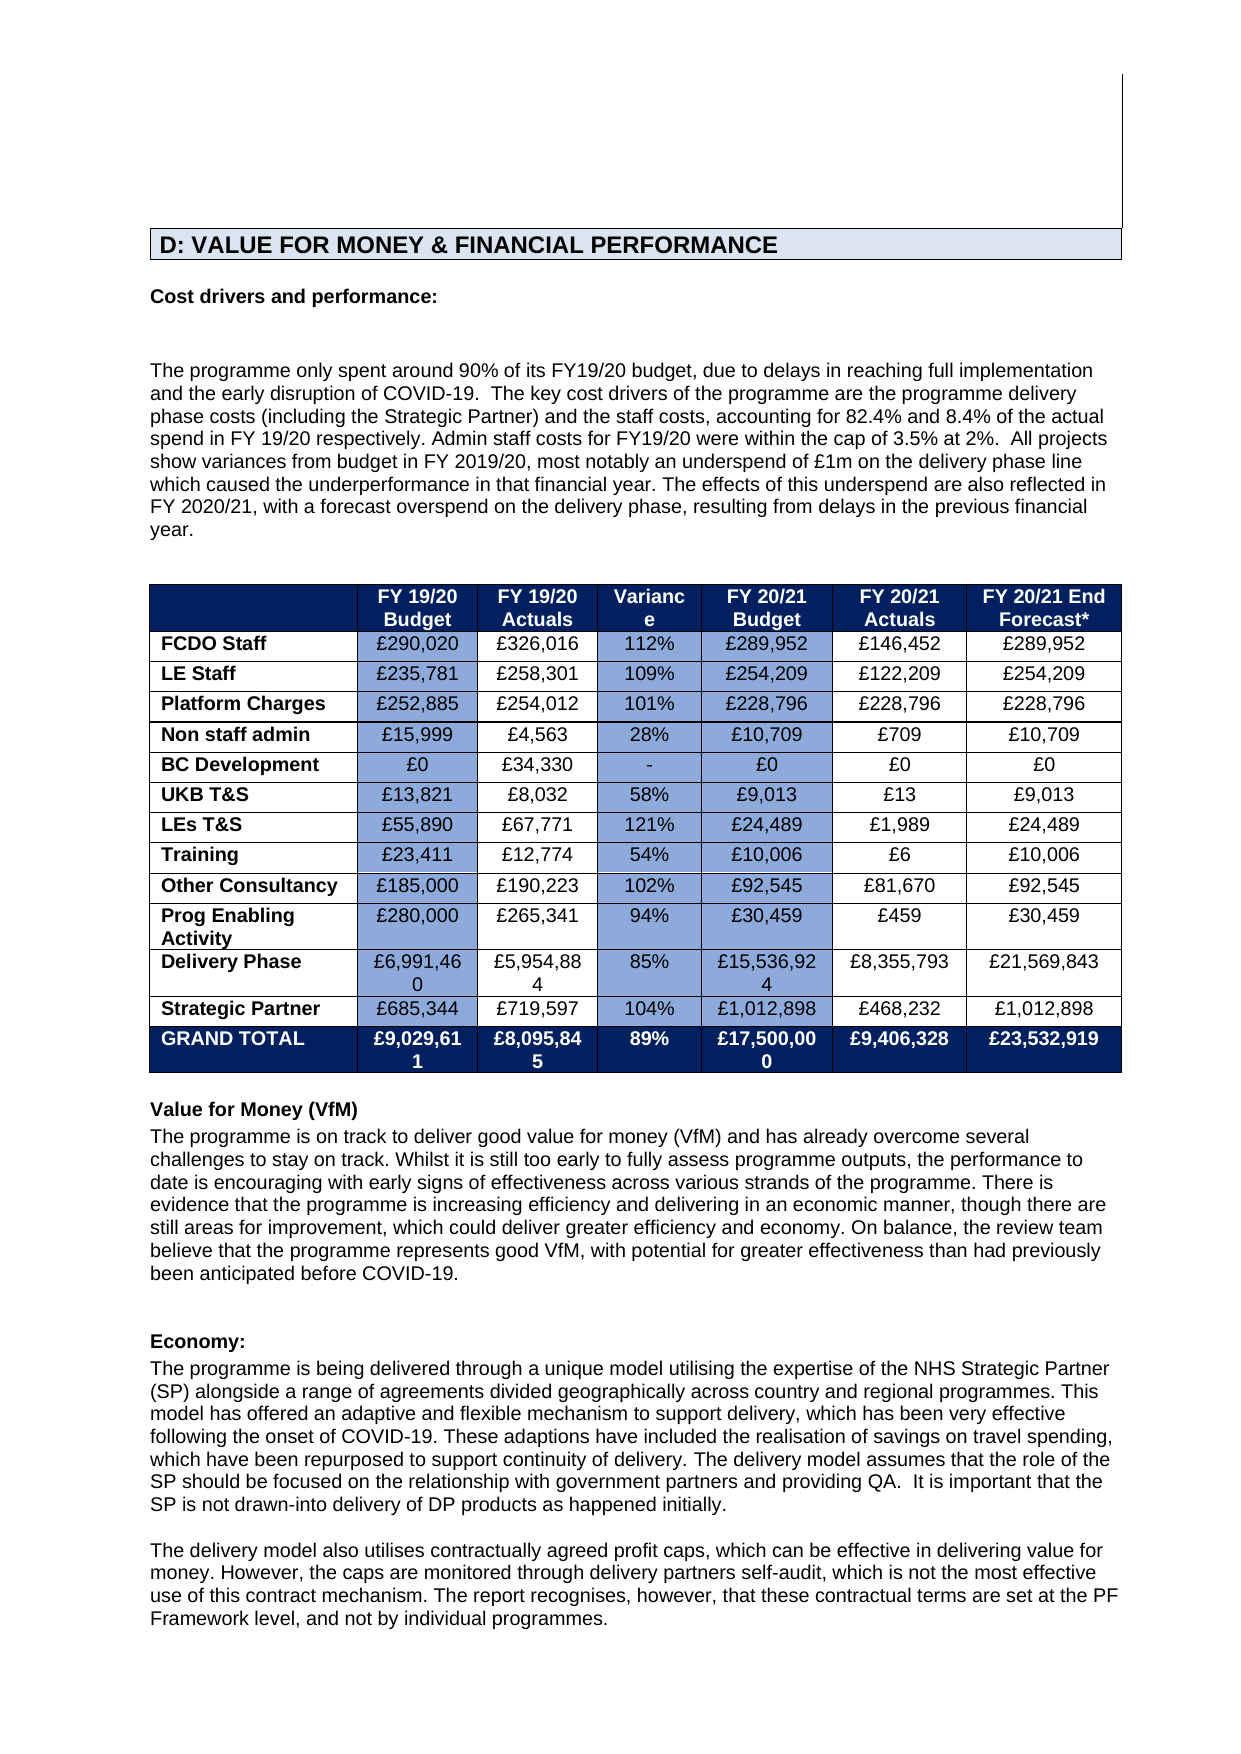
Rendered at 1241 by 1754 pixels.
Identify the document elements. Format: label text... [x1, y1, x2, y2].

table_header FY 20/21 Budget [702, 585, 832, 631]
table_cell Platform Charges [150, 692, 357, 721]
table_cell Training [150, 843, 357, 872]
table_cell Non staff admin [150, 723, 357, 752]
table_cell £55,890 [358, 813, 477, 842]
table_header FY 20/21 End Forecast* [967, 585, 1121, 631]
table_cell £280,000 [358, 904, 477, 949]
table_cell £10,006 [702, 843, 832, 872]
subtitle D: VALUE FOR MONEY & FINANCIAL PERFORMANCE [151, 229, 1121, 259]
table_cell £9,013 [967, 783, 1121, 812]
table_cell 85% [598, 950, 701, 996]
table_cell £67,771 [478, 813, 597, 842]
table_cell £15,999 [358, 723, 477, 752]
text The programme only spent around 90% of its FY19/20 budget, due to delays in reaching full implementation and the early disruption of COVID-19. The key cost drivers of the programme are the programme delivery phase costs (including the Strategic Partner) and the staff costs, accounting for 82.4% and 8.4% of the actual spend in FY 19/20 respectively. Admin staff costs for FY19/20 were within the cap of 3.5% at 2%. All projects show variances from budget in FY 2019/20, most notably an underspend of £1m on the delivery phase line which caused the underperformance in that financial year. The effects of this underspend are also reflected in FY 2020/21, with a forecast overspend on the delivery phase, resulting from delays in the previous financial year. [150, 359, 1122, 541]
table_cell £9,029,611 [358, 1027, 477, 1072]
table_cell £146,452 [833, 632, 966, 661]
table_cell £10,006 [967, 843, 1121, 872]
table_cell £185,000 [358, 874, 477, 903]
table_cell £23,411 [358, 843, 477, 872]
table_cell £8,355,793 [833, 950, 966, 996]
table_cell 101% [598, 692, 701, 721]
table_cell £0 [358, 753, 477, 782]
table_cell £228,796 [967, 692, 1121, 721]
table_cell £326,016 [478, 632, 597, 661]
table_cell £254,209 [702, 662, 832, 691]
table_cell 121% [598, 813, 701, 842]
table_cell £30,459 [702, 904, 832, 949]
table_cell £12,774 [478, 843, 597, 872]
table_cell £9,406,328 [833, 1027, 966, 1072]
table_cell £265,341 [478, 904, 597, 949]
table_cell £0 [967, 753, 1121, 782]
table_cell £235,781 [358, 662, 477, 691]
table_cell Delivery Phase [150, 950, 357, 996]
table_cell £13 [833, 783, 966, 812]
table_cell LEs T&S [150, 813, 357, 842]
table_cell £258,301 [478, 662, 597, 691]
table_cell 54% [598, 843, 701, 872]
table_cell 58% [598, 783, 701, 812]
table_cell £0 [702, 753, 832, 782]
table_cell £8,032 [478, 783, 597, 812]
table_cell FCDO Staff [150, 632, 357, 661]
table_cell £8,095,845 [478, 1027, 597, 1072]
table_cell BC Development [150, 753, 357, 782]
table_cell 109% [598, 662, 701, 691]
table_cell £685,344 [358, 997, 477, 1026]
table_cell £21,569,843 [967, 950, 1121, 996]
table_cell £6,991,460 [358, 950, 477, 996]
table_cell LE Staff [150, 662, 357, 691]
table_cell Prog Enabling Activity [150, 904, 357, 949]
text The programme is on track to deliver good value for money (VfM) and has already overcome several challenges to stay on track. Whilst it is still too early to fully assess programme outputs, the performance to date is encouraging with early signs of effectiveness across various strands of the programme. There is evidence that the programme is increasing efficiency and delivering in an economic manner, though there are still areas for improvement, which could deliver greater efficiency and economy. On balance, the review team believe that the programme represents good VfM, with potential for greater effectiveness than had previously been anticipated before COVID-19. [150, 1125, 1122, 1284]
table_cell £92,545 [702, 874, 832, 903]
table_cell UKB T&S [150, 783, 357, 812]
table_header [150, 585, 357, 631]
table_cell £23,532,919 [967, 1027, 1121, 1072]
table_cell £6 [833, 843, 966, 872]
text The programme is being delivered through a unique model utilising the expertise of the NHS Strategic Partner (SP) alongside a range of agreements divided geographically across country and regional programmes. This model has offered an adaptive and flexible mechanism to support delivery, which has been very effective following the onset of COVID-19. These adaptions have included the realisation of savings on travel spending, which have been repurposed to support continuity of delivery. The delivery model assumes that the role of the SP should be focused on the relationship with government partners and providing QA. It is important that the SP is not drawn-into delivery of DP products as happened initially. [150, 1357, 1122, 1516]
table_cell £254,012 [478, 692, 597, 721]
text The delivery model also utilises contractually agreed profit caps, which can be effective in delivering value for money. However, the caps are monitored through delivery partners self-audit, which is not the most effective use of this contract mechanism. The report recognises, however, that these contractual terms are set at the PF Framework level, and not by individual programmes. [150, 1538, 1122, 1629]
table_cell £30,459 [967, 904, 1121, 949]
table_cell GRAND TOTAL [150, 1027, 357, 1072]
table_cell £10,709 [967, 723, 1121, 752]
table_cell £1,989 [833, 813, 966, 842]
table_cell 102% [598, 874, 701, 903]
table_cell £228,796 [833, 692, 966, 721]
table_cell 28% [598, 723, 701, 752]
subtitle Economy: [150, 1330, 1122, 1353]
table_header FY 19/20 Actuals [478, 585, 597, 631]
table_header FY 19/20 Budget [358, 585, 477, 631]
table_cell £17,500,000 [702, 1027, 832, 1072]
table_cell £1,012,898 [702, 997, 832, 1026]
table_cell Other Consultancy [150, 874, 357, 903]
table_header Variance [598, 585, 701, 631]
table_header FY 20/21 Actuals [833, 585, 966, 631]
table_cell £289,952 [967, 632, 1121, 661]
subtitle Value for Money (VfM) [150, 1098, 1122, 1121]
table_cell £122,209 [833, 662, 966, 691]
table_cell £0 [833, 753, 966, 782]
table_cell £289,952 [702, 632, 832, 661]
table_cell £459 [833, 904, 966, 949]
table_cell Strategic Partner [150, 997, 357, 1026]
table_cell £5,954,884 [478, 950, 597, 996]
table_cell 104% [598, 997, 701, 1026]
table_cell £709 [833, 723, 966, 752]
table_cell £15,536,924 [702, 950, 832, 996]
table_cell £24,489 [967, 813, 1121, 842]
table_cell £92,545 [967, 874, 1121, 903]
table_cell £34,330 [478, 753, 597, 782]
table_cell £1,012,898 [967, 997, 1121, 1026]
table_cell £24,489 [702, 813, 832, 842]
table_cell - [598, 753, 701, 782]
table_cell £10,709 [702, 723, 832, 752]
table_cell £468,232 [833, 997, 966, 1026]
table_cell £228,796 [702, 692, 832, 721]
table_cell £252,885 [358, 692, 477, 721]
table_cell £719,597 [478, 997, 597, 1026]
table_cell £290,020 [358, 632, 477, 661]
table_cell 94% [598, 904, 701, 949]
table_cell £254,209 [967, 662, 1121, 691]
table_cell 112% [598, 632, 701, 661]
table_cell £13,821 [358, 783, 477, 812]
table_cell £4,563 [478, 723, 597, 752]
table_cell £190,223 [478, 874, 597, 903]
table_cell £9,013 [702, 783, 832, 812]
table_cell £81,670 [833, 874, 966, 903]
table_cell 89% [598, 1027, 701, 1072]
subtitle Cost drivers and performance: [150, 285, 1122, 308]
